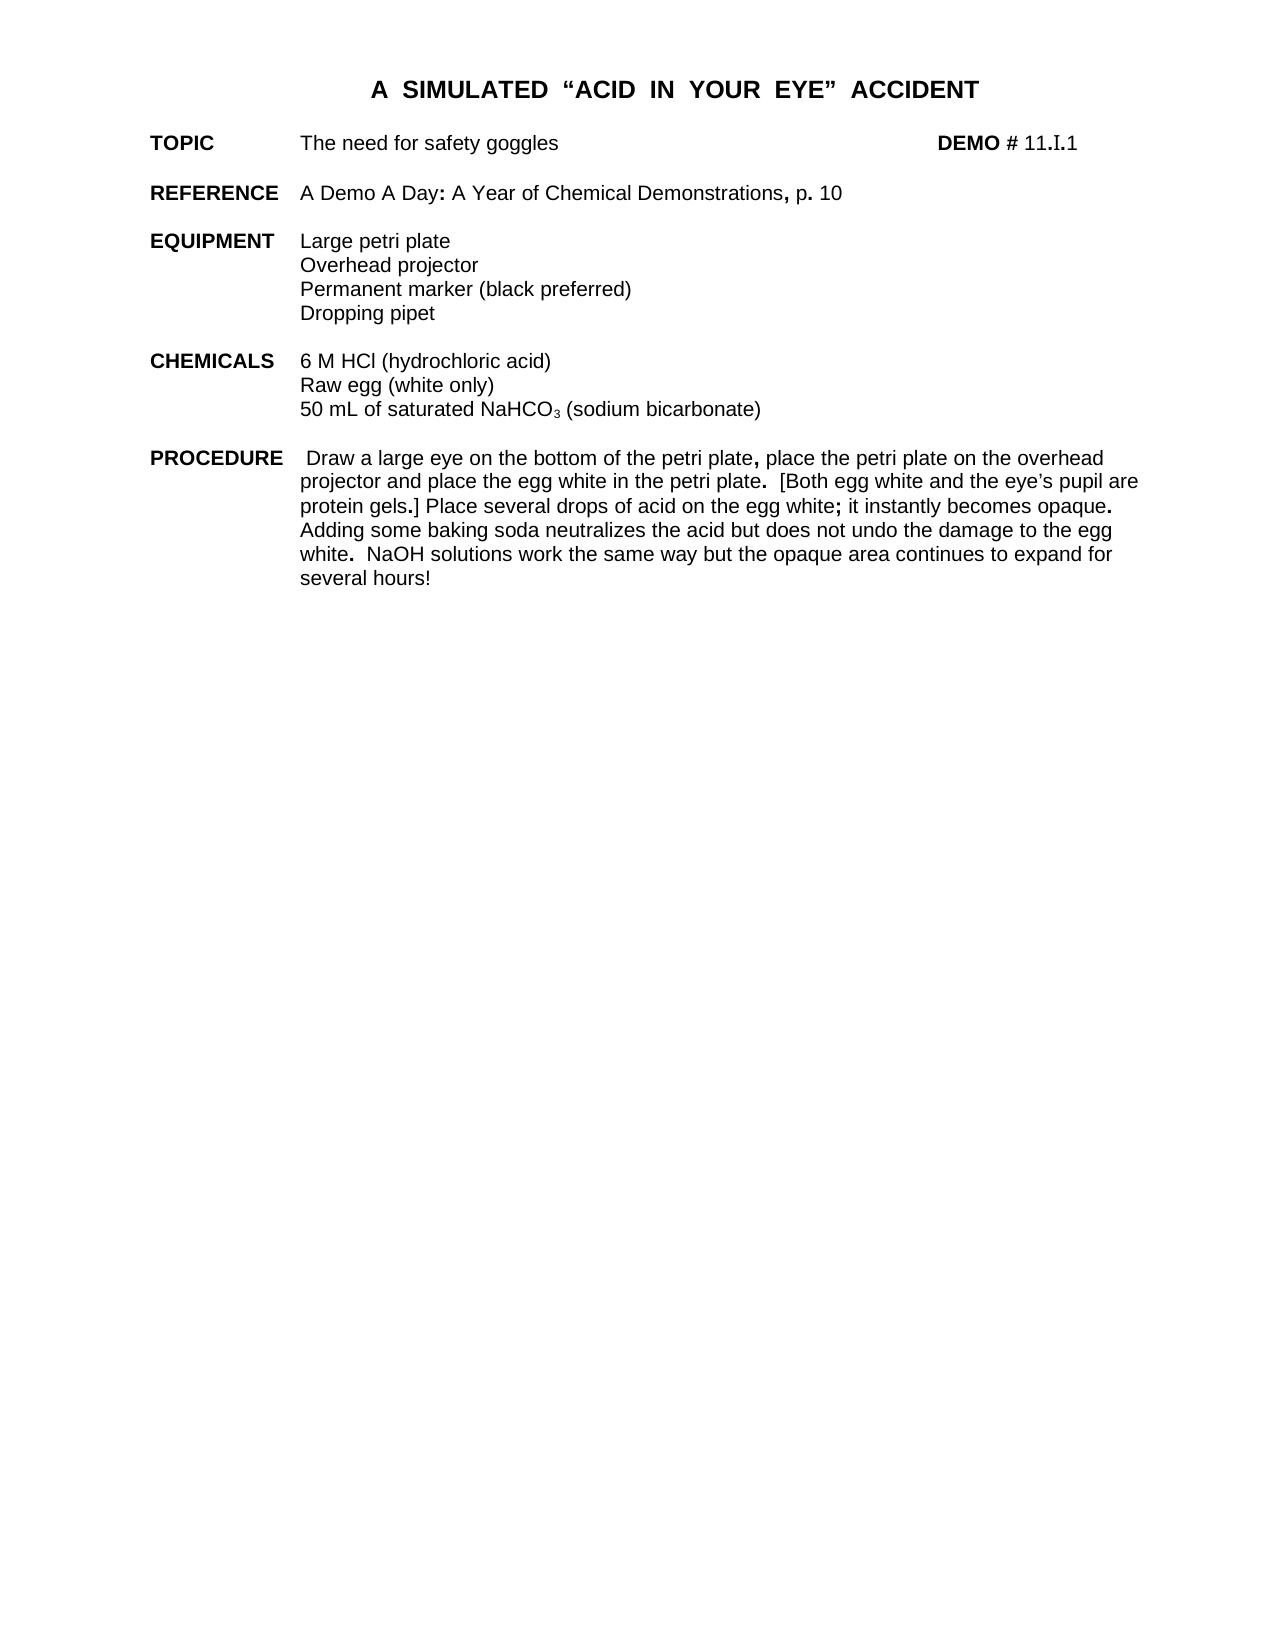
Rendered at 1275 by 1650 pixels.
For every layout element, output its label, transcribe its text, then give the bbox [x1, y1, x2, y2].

text A SIMULATED “ACID IN YOUR EYE” ACCIDENT [150, 75, 1200, 104]
text Permanent marker (black preferred) [150, 277, 1162, 301]
text CHEMICALS 6 M HCl (hydrochloric acid) [150, 349, 1162, 373]
text Overhead projector [150, 253, 1162, 277]
text REFERENCE A Demo A Day: A Year of Chemical Demonstrations, p. 10 [150, 181, 1162, 205]
text 50 mL of saturated NaHCO3 (sodium bicarbonate) [150, 397, 1162, 421]
text EQUIPMENT Large petri plate [150, 229, 1162, 253]
text Dropping pipet [150, 301, 1162, 325]
text TOPIC The need for safety goggles DEMO # 11.I.1 [150, 128, 1162, 157]
text PROCEDURE Draw a large eye on the bottom of the petri plate, place the petri plate on the overhead projector and place the egg white in the petri plate. [Both egg white and the eye’s pupil are protein gels.] Place several drops of acid on the egg white; it instantly becomes opaque. Adding some baking soda neutralizes the acid but does not undo the damage to the egg white. NaOH solutions work the same way but the opaque area continues to expand for several hours! [150, 445, 1162, 590]
text Raw egg (white only) [150, 373, 1162, 397]
